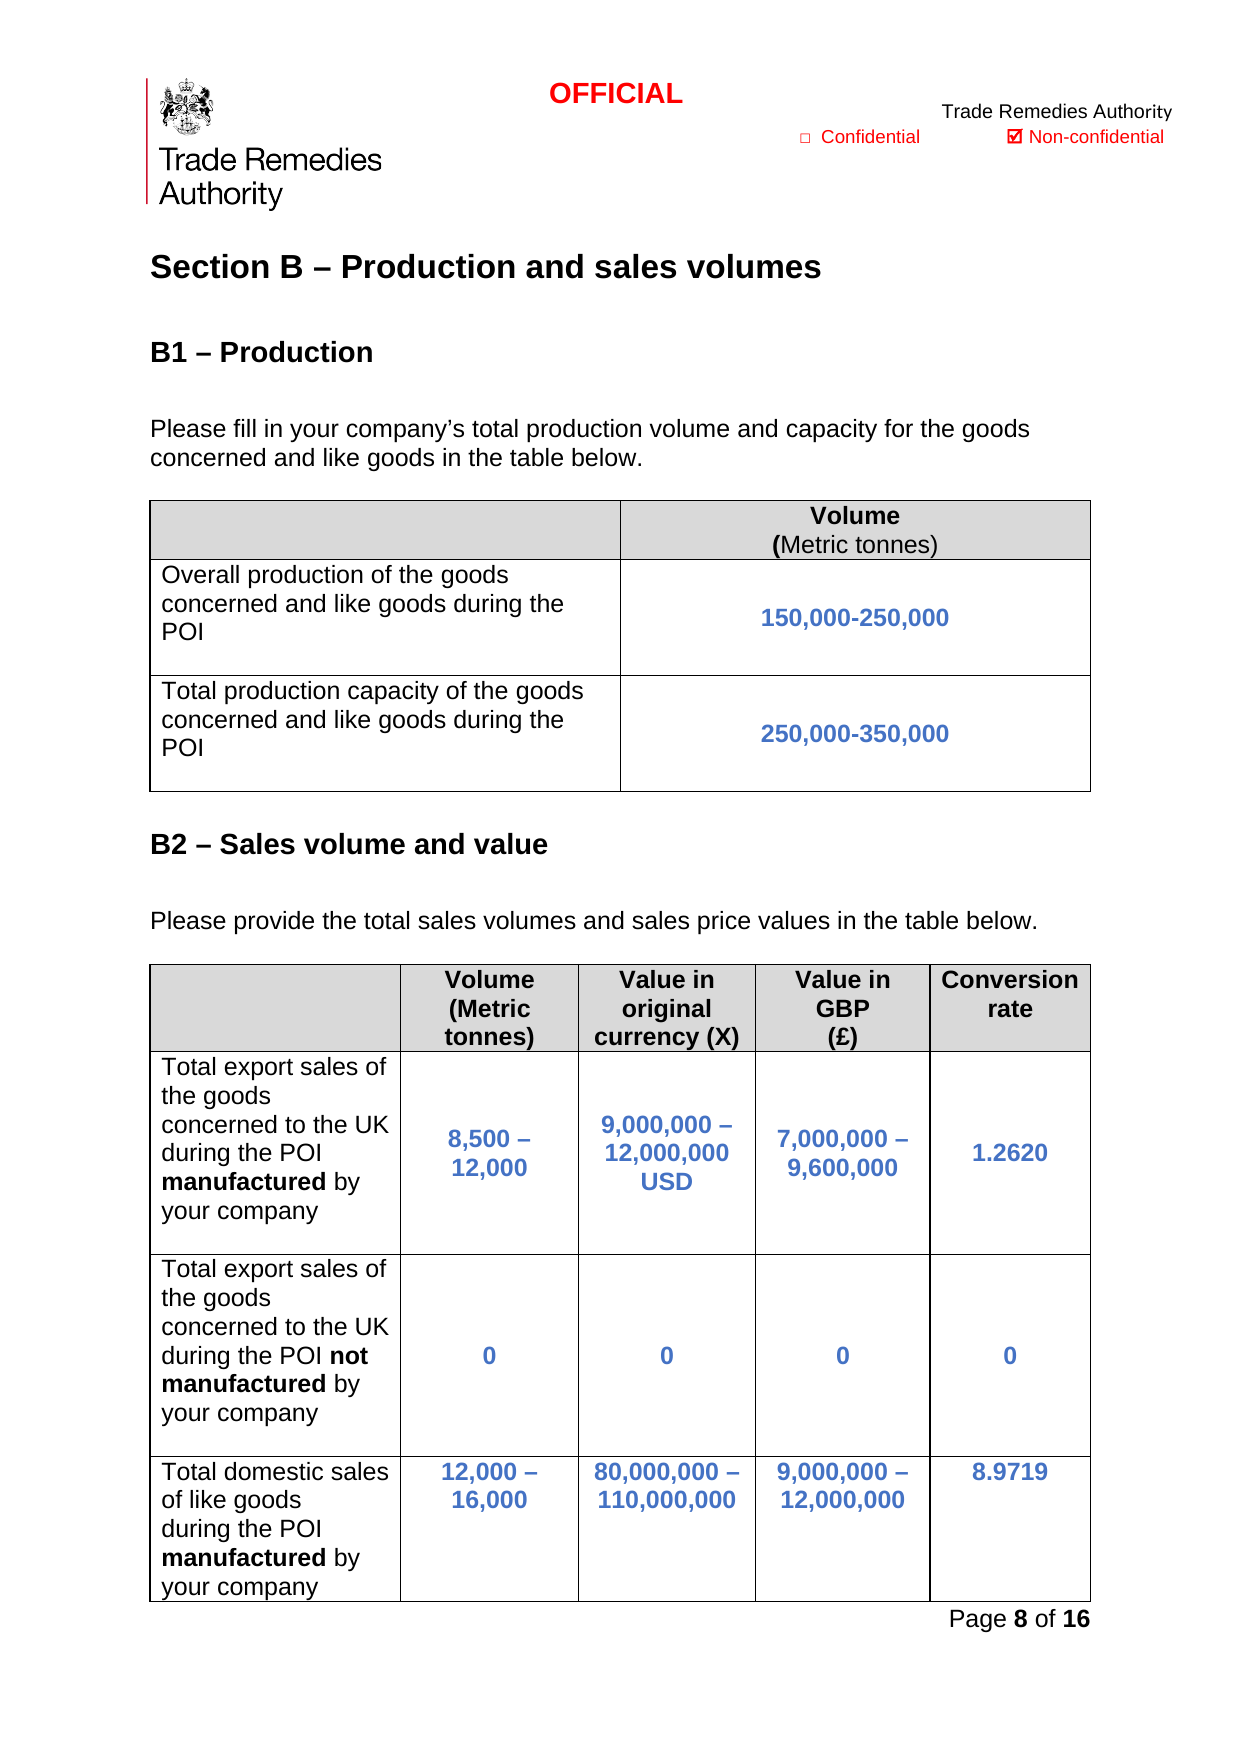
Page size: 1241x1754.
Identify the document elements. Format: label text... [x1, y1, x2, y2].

table_cell 12,000 – 16,000 [401, 1457, 578, 1601]
table_header Conversion rate [931, 965, 1090, 1051]
table_header Volume (Metric tonnes) [401, 965, 578, 1051]
table_cell 8.9719 [931, 1457, 1090, 1601]
table_header Value in original currency (X) [579, 965, 755, 1051]
subtitle Section B – Production and sales volumes [150, 247, 1090, 286]
table_cell 250,000-350,000 [621, 676, 1090, 791]
table_cell 7,000,000 – 9,600,000 [756, 1052, 929, 1253]
table_cell 0 [401, 1255, 578, 1456]
table_cell Total domestic sales of like goods during the POI manufactured by your company [151, 1457, 400, 1601]
table_header [151, 965, 400, 1051]
table_header Value in GBP (£) [756, 965, 929, 1051]
table_cell Total export sales of the goods concerned to the UK during the POI not manufactured by your company [151, 1255, 400, 1456]
table_cell 0 [931, 1255, 1090, 1456]
text Please fill in your company’s total production volume and capacity for the goods concerned and like goods in the table below. [150, 414, 1090, 472]
table_cell 0 [579, 1255, 755, 1456]
subtitle B1 – Production [150, 335, 1090, 369]
table_cell Overall production of the goods concerned and like goods during the POI [151, 560, 620, 675]
table_header Volume (Metric tonnes) [621, 501, 1090, 559]
text Please provide the total sales volumes and sales price values in the table below. [150, 906, 1090, 935]
table_cell 9,000,000 – 12,000,000 [756, 1457, 929, 1601]
table_cell 8,500 – 12,000 [401, 1052, 578, 1253]
table_header [151, 501, 620, 559]
table_cell 9,000,000 – 12,000,000 USD [579, 1052, 755, 1253]
table_cell 0 [756, 1255, 929, 1456]
subtitle B2 – Sales volume and value [150, 827, 1090, 861]
table_cell 80,000,000 – 110,000,000 [579, 1457, 755, 1601]
table_cell 150,000-250,000 [621, 560, 1090, 675]
table_cell Total production capacity of the goods concerned and like goods during the POI [151, 676, 620, 791]
table_cell 1.2620 [931, 1052, 1090, 1253]
table_cell Total export sales of the goods concerned to the UK during the POI manufactured by your company [151, 1052, 400, 1253]
